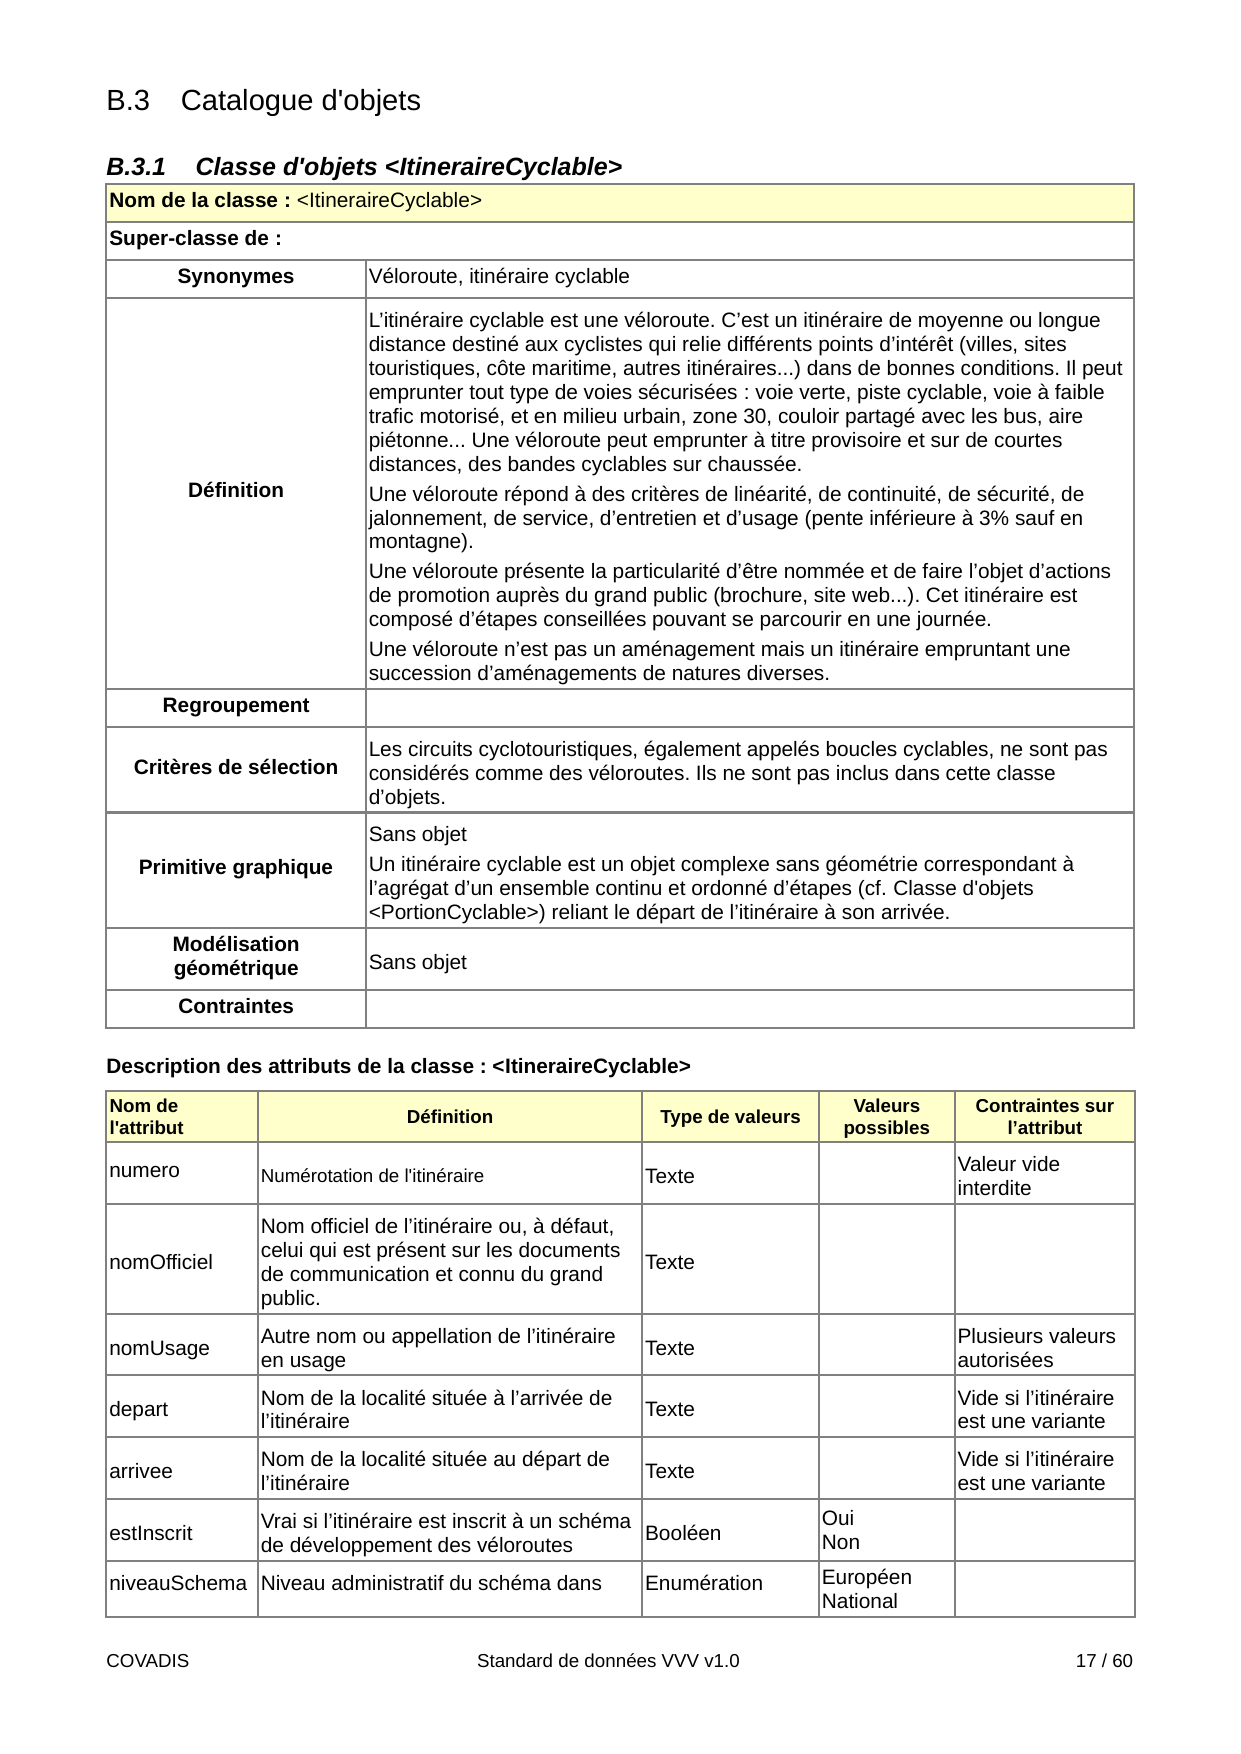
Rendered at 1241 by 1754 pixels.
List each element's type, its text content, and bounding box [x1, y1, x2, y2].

subtitle Catalogue d'objets [106, 83, 1134, 116]
table_cell Sans objet [367, 929, 1133, 989]
table_cell [820, 1205, 954, 1313]
table_cell numero [107, 1143, 257, 1203]
table_cell depart [107, 1376, 257, 1436]
table_cell Texte [643, 1143, 818, 1203]
table_cell Valeur vide interdite [956, 1143, 1134, 1203]
table_cell Oui Non [820, 1500, 954, 1560]
table_cell Contraintes [107, 991, 365, 1027]
table_cell Vrai si l’itinéraire est inscrit à un schéma de développement des véloroutes [259, 1500, 641, 1560]
table_cell arrivee [107, 1438, 257, 1498]
table_cell Super-classe de : [107, 223, 1133, 259]
table_header Type de valeurs [643, 1092, 818, 1141]
table_cell Sans objet Un itinéraire cyclable est un objet complexe sans géométrie correspondant à l’agrégat d’un ensemble continu et ordonné d’étapes (cf. Classe d'objets <PortionCyclable>) reliant le départ de l’itinéraire à son arrivée. [367, 814, 1133, 927]
table_cell [956, 1205, 1134, 1313]
table_cell Critères de sélection [107, 728, 365, 811]
table_cell Les circuits cyclotouristiques, également appelés boucles cyclables, ne sont pas considérés comme des véloroutes. Ils ne sont pas inclus dans cette classe d’objets. [367, 728, 1133, 811]
table_cell [367, 690, 1133, 726]
table_cell Enumération [643, 1562, 818, 1616]
table_cell Texte [643, 1376, 818, 1436]
table_cell Niveau administratif du schéma dans [259, 1562, 641, 1616]
table_cell Booléen [643, 1500, 818, 1560]
table_cell [820, 1143, 954, 1203]
table_cell Nom officiel de l’itinéraire ou, à défaut, celui qui est présent sur les documents de communication et connu du grand public. [259, 1205, 641, 1313]
table_header Définition [259, 1092, 641, 1141]
table_cell estInscrit [107, 1500, 257, 1560]
table_cell L’itinéraire cyclable est une véloroute. C’est un itinéraire de moyenne ou longue distance destiné aux cyclistes qui relie différents points d’intérêt (villes, sites touristiques, côte maritime, autres itinéraires...) dans de bonnes conditions. Il peut emprunter tout type de voies sécurisées : voie verte, piste cyclable, voie à faible trafic motorisé, et en milieu urbain, zone 30, couloir partagé avec les bus, aire piétonne... Une véloroute peut emprunter à titre provisoire et sur de courtes distances, des bandes cyclables sur chaussée. Une véloroute répond à des critères de linéarité, de continuité, de sécurité, de jalonnement, de service, d’entretien et d’usage (pente inférieure à 3% sauf en montagne). Une véloroute présente la particularité d’être nommée et de faire l’objet d’actions de promotion auprès du grand public (brochure, site web...). Cet itinéraire est composé d’étapes conseillées pouvant se parcourir en une journée. Une véloroute n’est pas un aménagement mais un itinéraire empruntant une succession d’aménagements de natures diverses. [367, 299, 1133, 688]
table_header Nom de la classe : <ItineraireCyclable> [107, 185, 1133, 221]
subtitle Description des attributs de la classe : <ItineraireCyclable> [106, 1054, 1134, 1078]
table_cell Numérotation de l'itinéraire [259, 1143, 641, 1203]
table_cell Texte [643, 1438, 818, 1498]
table_cell Plusieurs valeurs autorisées [956, 1315, 1134, 1374]
table_cell Véloroute, itinéraire cyclable [367, 261, 1133, 297]
table_cell Nom de la localité située à l’arrivée de l’itinéraire [259, 1376, 641, 1436]
table_cell Primitive graphique [107, 814, 365, 927]
table_cell [956, 1562, 1134, 1616]
table_cell Définition [107, 299, 365, 688]
table_header Valeurs possibles [820, 1092, 954, 1141]
table_cell Modélisation géométrique [107, 929, 365, 989]
table_cell Vide si l’itinéraire est une variante [956, 1438, 1134, 1498]
table_cell Autre nom ou appellation de l’itinéraire en usage [259, 1315, 641, 1374]
table_cell [820, 1438, 954, 1498]
table_cell Nom de la localité située au départ de l’itinéraire [259, 1438, 641, 1498]
table_cell niveauSchema [107, 1562, 257, 1616]
table_cell Texte [643, 1205, 818, 1313]
table_cell Européen National [820, 1562, 954, 1616]
table_cell [956, 1500, 1134, 1560]
table_cell [367, 991, 1133, 1027]
table_cell [820, 1376, 954, 1436]
table_cell [820, 1315, 954, 1374]
table_cell nomOfficiel [107, 1205, 257, 1313]
table_cell Vide si l’itinéraire est une variante [956, 1376, 1134, 1436]
table_header Contraintes sur l’attribut [956, 1092, 1134, 1141]
subtitle Classe d'objets <ItineraireCyclable> [106, 152, 1134, 180]
table_cell Texte [643, 1315, 818, 1374]
table_cell nomUsage [107, 1315, 257, 1374]
table_header Nom de l'attribut [107, 1092, 257, 1141]
table_cell Synonymes [107, 261, 365, 297]
table_cell Regroupement [107, 690, 365, 726]
